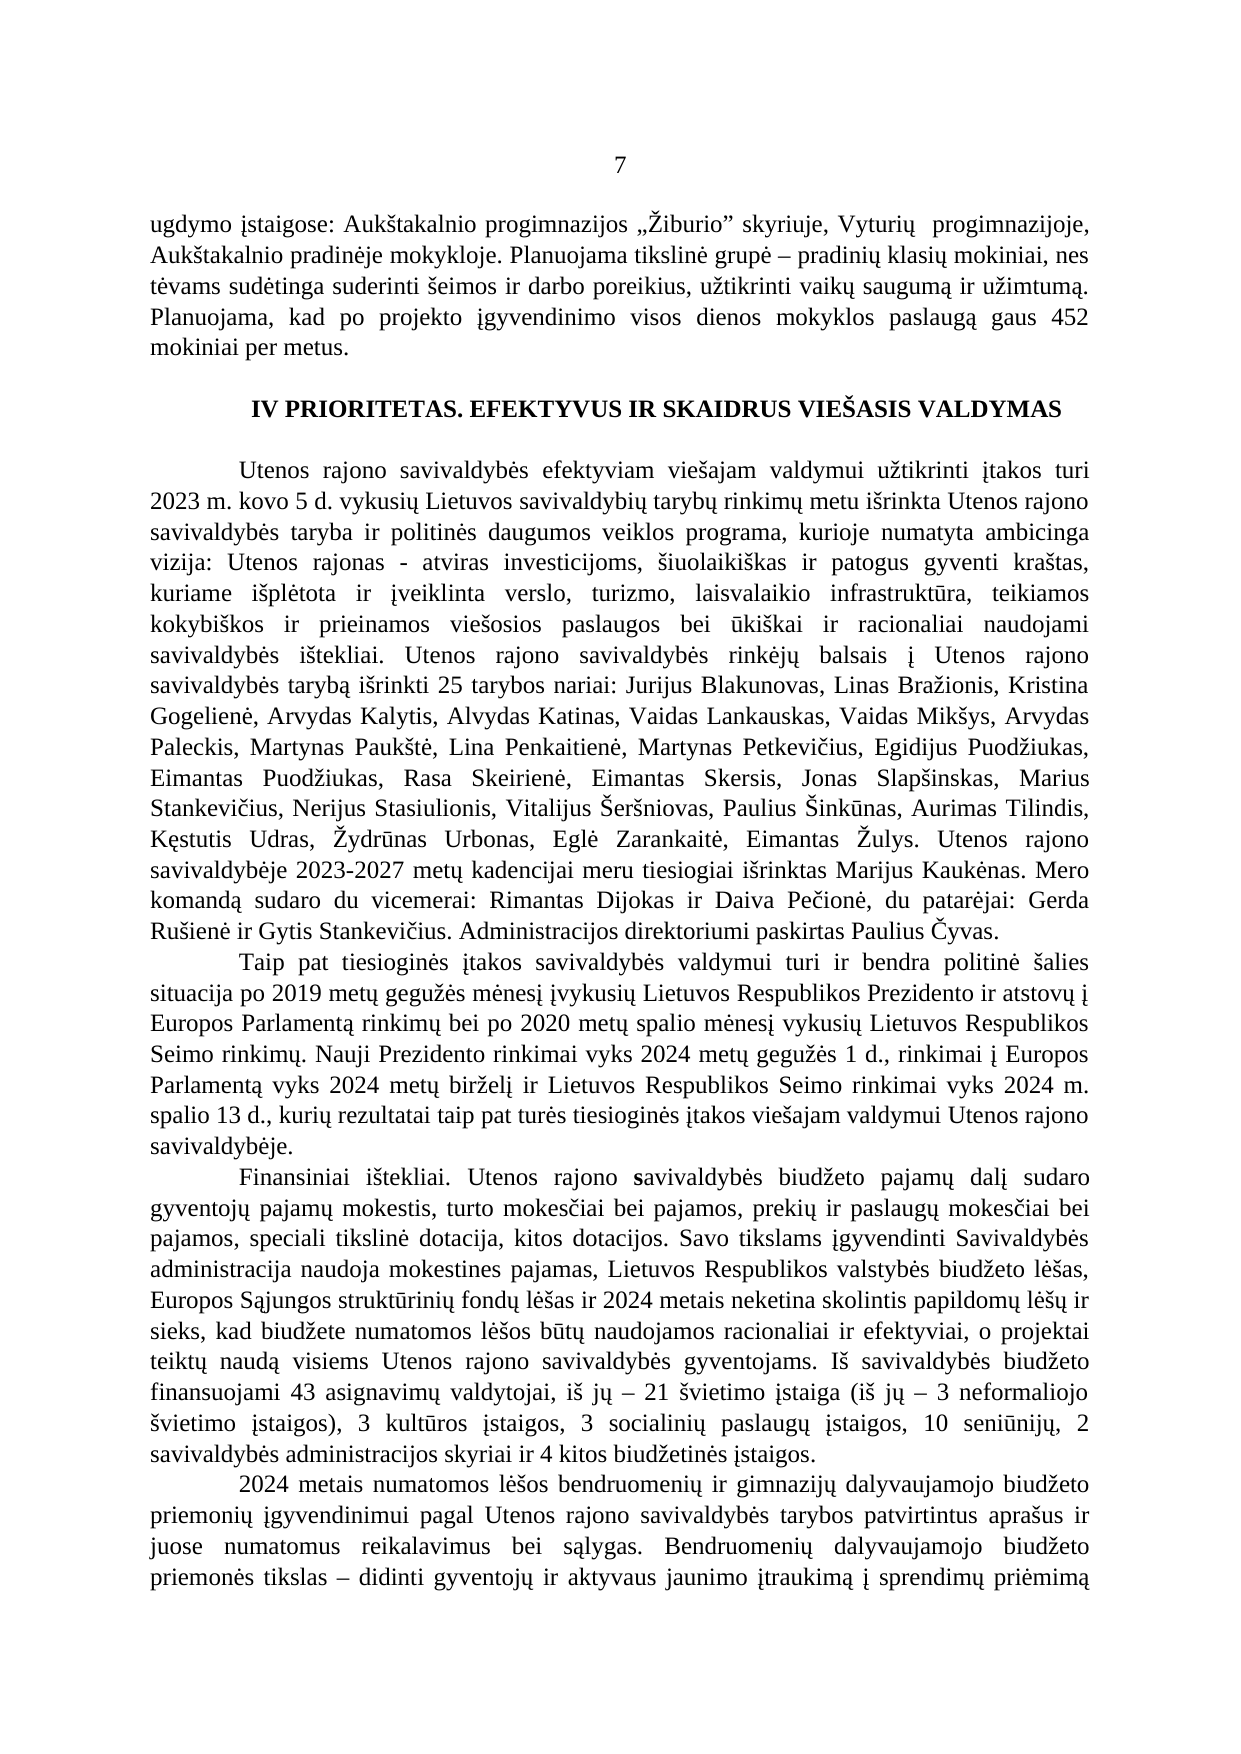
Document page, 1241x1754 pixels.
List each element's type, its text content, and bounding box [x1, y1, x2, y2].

text 2024 metais numatomos lėšos bendruomenių ir gimnazijų dalyvaujamojo biudžeto priemonių įgyvendinimui pagal Utenos rajono savivaldybės tarybos patvirtintus aprašus ir juose numatomus reikalavimus bei sąlygas. Bendruomenių dalyvaujamojo biudžeto priemonės tikslas – didinti gyventojų ir aktyvaus jaunimo įtraukimą į sprendimų priėmimą [150, 1469, 1090, 1590]
text Finansiniai ištekliai. Utenos rajono savivaldybės biudžeto pajamų dalį sudaro gyventojų pajamų mokestis, turto mokesčiai bei pajamos, prekių ir paslaugų mokesčiai bei pajamos, speciali tikslinė dotacija, kitos dotacijos. Savo tikslams įgyvendinti Savivaldybės administracija naudoja mokestines pajamas, Lietuvos Respublikos valstybės biudžeto lėšas, Europos Sąjungos struktūrinių fondų lėšas ir 2024 metais neketina skolintis papildomų lėšų ir sieks, kad biudžete numatomos lėšos būtų naudojamos racionaliai ir efektyviai, o projektai teiktų naudą visiems Utenos rajono savivaldybės gyventojams. Iš savivaldybės biudžeto finansuojami 43 asignavimų valdytojai, iš jų – 21 švietimo įstaiga (iš jų – 3 neformaliojo švietimo įstaigos), 3 kultūros įstaigos, 3 socialinių paslaugų įstaigos, 10 seniūnijų, 2 savivaldybės administracijos skyriai ir 4 kitos biudžetinės įstaigos. [150, 1162, 1090, 1467]
text Utenos rajono savivaldybės efektyviam viešajam valdymui užtikrinti įtakos turi 2023 m. kovo 5 d. vykusių Lietuvos savivaldybių tarybų rinkimų metu išrinkta Utenos rajono savivaldybės taryba ir politinės daugumos veiklos programa, kurioje numatyta ambicinga vizija: Utenos rajonas - atviras investicijoms, šiuolaikiškas ir patogus gyventi kraštas, kuriame išplėtota ir įveiklinta verslo, turizmo, laisvalaikio infrastruktūra, teikiamos kokybiškos ir prieinamos viešosios paslaugos bei ūkiškai ir racionaliai naudojami savivaldybės ištekliai. Utenos rajono savivaldybės rinkėjų balsais į Utenos rajono savivaldybės tarybą išrinkti 25 tarybos nariai: Jurijus Blakunovas, Linas Bražionis, Kristina Gogelienė, Arvydas Kalytis, Alvydas Katinas, Vaidas Lankauskas, Vaidas Mikšys, Arvydas Paleckis, Martynas Paukštė, Lina Penkaitienė, Martynas Petkevičius, Egidijus Puodžiukas, Eimantas Puodžiukas, Rasa Skeirienė, Eimantas Skersis, Jonas Slapšinskas, Marius Stankevičius, Nerijus Stasiulionis, Vitalijus Šeršniovas, Paulius Šinkūnas, Aurimas Tilindis, Kęstutis Udras, Žydrūnas Urbonas, Eglė Zarankaitė, Eimantas Žulys. Utenos rajono savivaldybėje 2023-2027 metų kadencijai meru tiesiogiai išrinktas Marijus Kaukėnas. Mero komandą sudaro du vicemerai: Rimantas Dijokas ir Daiva Pečionė, du patarėjai: Gerda Rušienė ir Gytis Stankevičius. Administracijos direktoriumi paskirtas Paulius Čyvas. [150, 455, 1090, 945]
text ugdymo įstaigose: Aukštakalnio progimnazijos „Žiburio” skyriuje, Vyturių progimnazijoje, Aukštakalnio pradinėje mokykloje. Planuojama tikslinė grupė – pradinių klasių mokiniai, nes tėvams sudėtinga suderinti šeimos ir darbo poreikius, užtikrinti vaikų saugumą ir užimtumą. Planuojama, kad po projekto įgyvendinimo visos dienos mokyklos paslaugą gaus 452 mokiniai per metus. [150, 209, 1090, 361]
text Taip pat tiesioginės įtakos savivaldybės valdymui turi ir bendra politinė šalies situacija po 2019 metų gegužės mėnesį įvykusių Lietuvos Respublikos Prezidento ir atstovų į Europos Parlamentą rinkimų bei po 2020 metų spalio mėnesį vykusių Lietuvos Respublikos Seimo rinkimų. Nauji Prezidento rinkimai vyks 2024 metų gegužės 1 d., rinkimai į Europos Parlamentą vyks 2024 metų birželį ir Lietuvos Respublikos Seimo rinkimai vyks 2024 m. spalio 13 d., kurių rezultatai taip pat turės tiesioginės įtakos viešajam valdymui Utenos rajono savivaldybėje. [150, 947, 1090, 1160]
text IV PRIORITETAS. EFEKTYVUS IR SKAIDRUS VIEŠASIS VALDYMAS [150, 394, 1090, 423]
